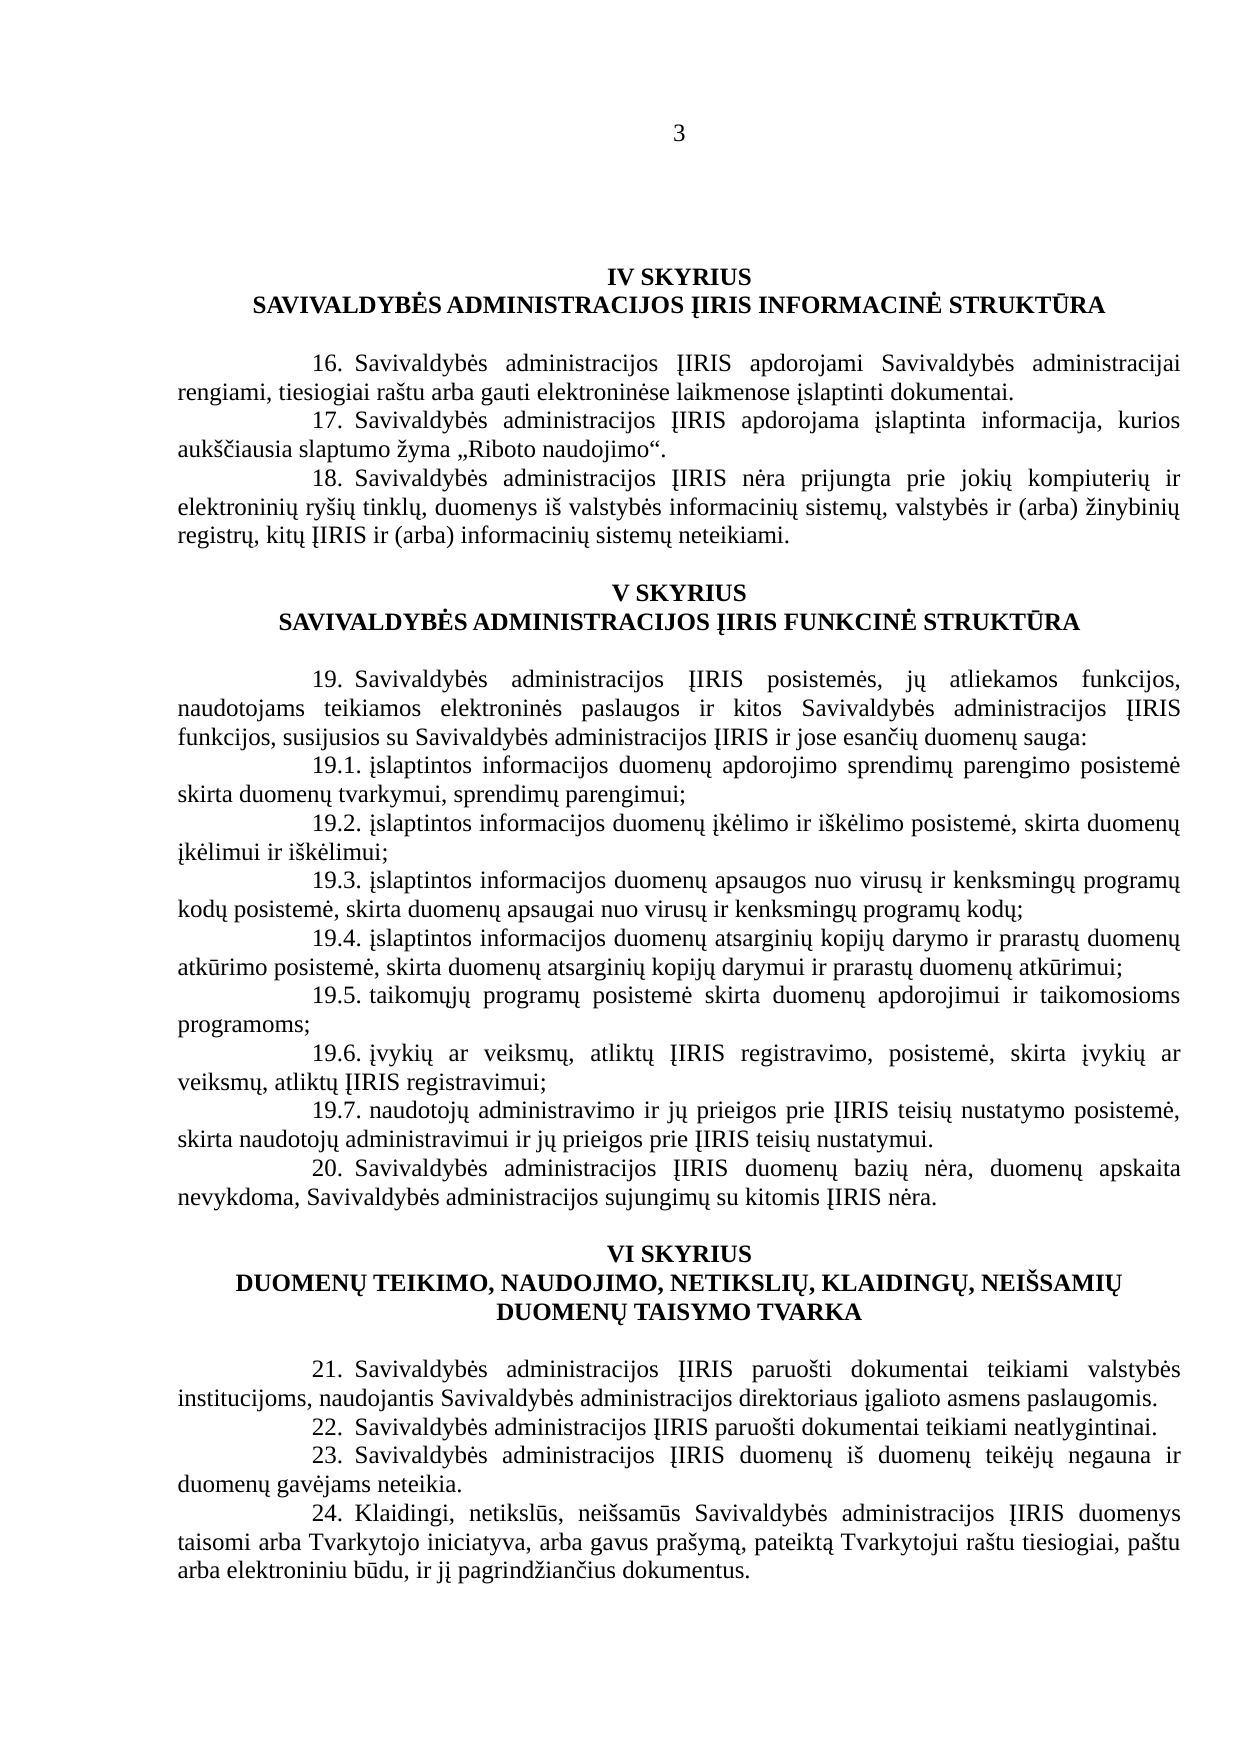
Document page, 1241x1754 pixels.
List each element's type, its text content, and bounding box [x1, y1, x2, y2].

text 17. Savivaldybės administracijos ĮIRIS apdorojama įslaptinta informacija, kurios aukščiausia slaptumo žyma „Riboto naudojimo“. [177, 406, 1181, 463]
text 19.5. taikomųjų programų posistemė skirta duomenų apdorojimui ir taikomosioms programoms; [177, 981, 1181, 1038]
text IV SKYRIUS [177, 262, 1181, 291]
text 19.7. naudotojų administravimo ir jų prieigos prie ĮIRIS teisių nustatymo posistemė, skirta naudotojų administravimui ir jų prieigos prie ĮIRIS teisių nustatymui. [177, 1096, 1181, 1153]
text 19.4. įslaptintos informacijos duomenų atsarginių kopijų darymo ir prarastų duomenų atkūrimo posistemė, skirta duomenų atsarginių kopijų darymui ir prarastų duomenų atkūrimui; [177, 923, 1181, 981]
text DUOMENŲ TEIKIMO, NAUDOJIMO, NETIKSLIŲ, KLAIDINGŲ, NEIŠSAMIŲ DUOMENŲ TAISYMO TVARKA [177, 1268, 1181, 1326]
text 19. Savivaldybės administracijos ĮIRIS posistemės, jų atliekamos funkcijos, naudotojams teikiamos elektroninės paslaugos ir kitos Savivaldybės administracijos ĮIRIS funkcijos, susijusios su Savivaldybės administracijos ĮIRIS ir jose esančių duomenų sauga: [177, 664, 1181, 751]
text 19.2. įslaptintos informacijos duomenų įkėlimo ir iškėlimo posistemė, skirta duomenų įkėlimui ir iškėlimui; [177, 808, 1181, 866]
text SAVIVALDYBĖS ADMINISTRACIJOS ĮIRIS FUNKCINĖ STRUKTŪRA [177, 607, 1181, 636]
text 16. Savivaldybės administracijos ĮIRIS apdorojami Savivaldybės administracijai rengiami, tiesiogiai raštu arba gauti elektroninėse laikmenose įslaptinti dokumentai. [177, 348, 1181, 406]
text 18. Savivaldybės administracijos ĮIRIS nėra prijungta prie jokių kompiuterių ir elektroninių ryšių tinklų, duomenys iš valstybės informacinių sistemų, valstybės ir (arba) žinybinių registrų, kitų ĮIRIS ir (arba) informacinių sistemų neteikiami. [177, 463, 1181, 549]
text SAVIVALDYBĖS ADMINISTRACIJOS ĮIRIS INFORMACINĖ STRUKTŪRA [177, 291, 1181, 319]
text 20. Savivaldybės administracijos ĮIRIS duomenų bazių nėra, duomenų apskaita nevykdoma, Savivaldybės administracijos sujungimų su kitomis ĮIRIS nėra. [177, 1153, 1181, 1211]
text 21. Savivaldybės administracijos ĮIRIS paruošti dokumentai teikiami valstybės institucijoms, naudojantis Savivaldybės administracijos direktoriaus įgalioto asmens paslaugomis. [177, 1354, 1181, 1412]
text 23. Savivaldybės administracijos ĮIRIS duomenų iš duomenų teikėjų negauna ir duomenų gavėjams neteikia. [177, 1441, 1181, 1498]
text V SKYRIUS [177, 578, 1181, 607]
text 19.1. įslaptintos informacijos duomenų apdorojimo sprendimų parengimo posistemė skirta duomenų tvarkymui, sprendimų parengimui; [177, 751, 1181, 808]
text 19.3. įslaptintos informacijos duomenų apsaugos nuo virusų ir kenksmingų programų kodų posistemė, skirta duomenų apsaugai nuo virusų ir kenksmingų programų kodų; [177, 866, 1181, 923]
text 24. Klaidingi, netikslūs, neišsamūs Savivaldybės administracijos ĮIRIS duomenys taisomi arba Tvarkytojo iniciatyva, arba gavus prašymą, pateiktą Tvarkytojui raštu tiesiogiai, paštu arba elektroniniu būdu, ir jį pagrindžiančius dokumentus. [177, 1498, 1181, 1584]
text 22. Savivaldybės administracijos ĮIRIS paruošti dokumentai teikiami neatlygintinai. [177, 1412, 1181, 1441]
text 19.6. įvykių ar veiksmų, atliktų ĮIRIS registravimo, posistemė, skirta įvykių ar veiksmų, atliktų ĮIRIS registravimui; [177, 1038, 1181, 1096]
text VI SKYRIUS [177, 1239, 1181, 1268]
